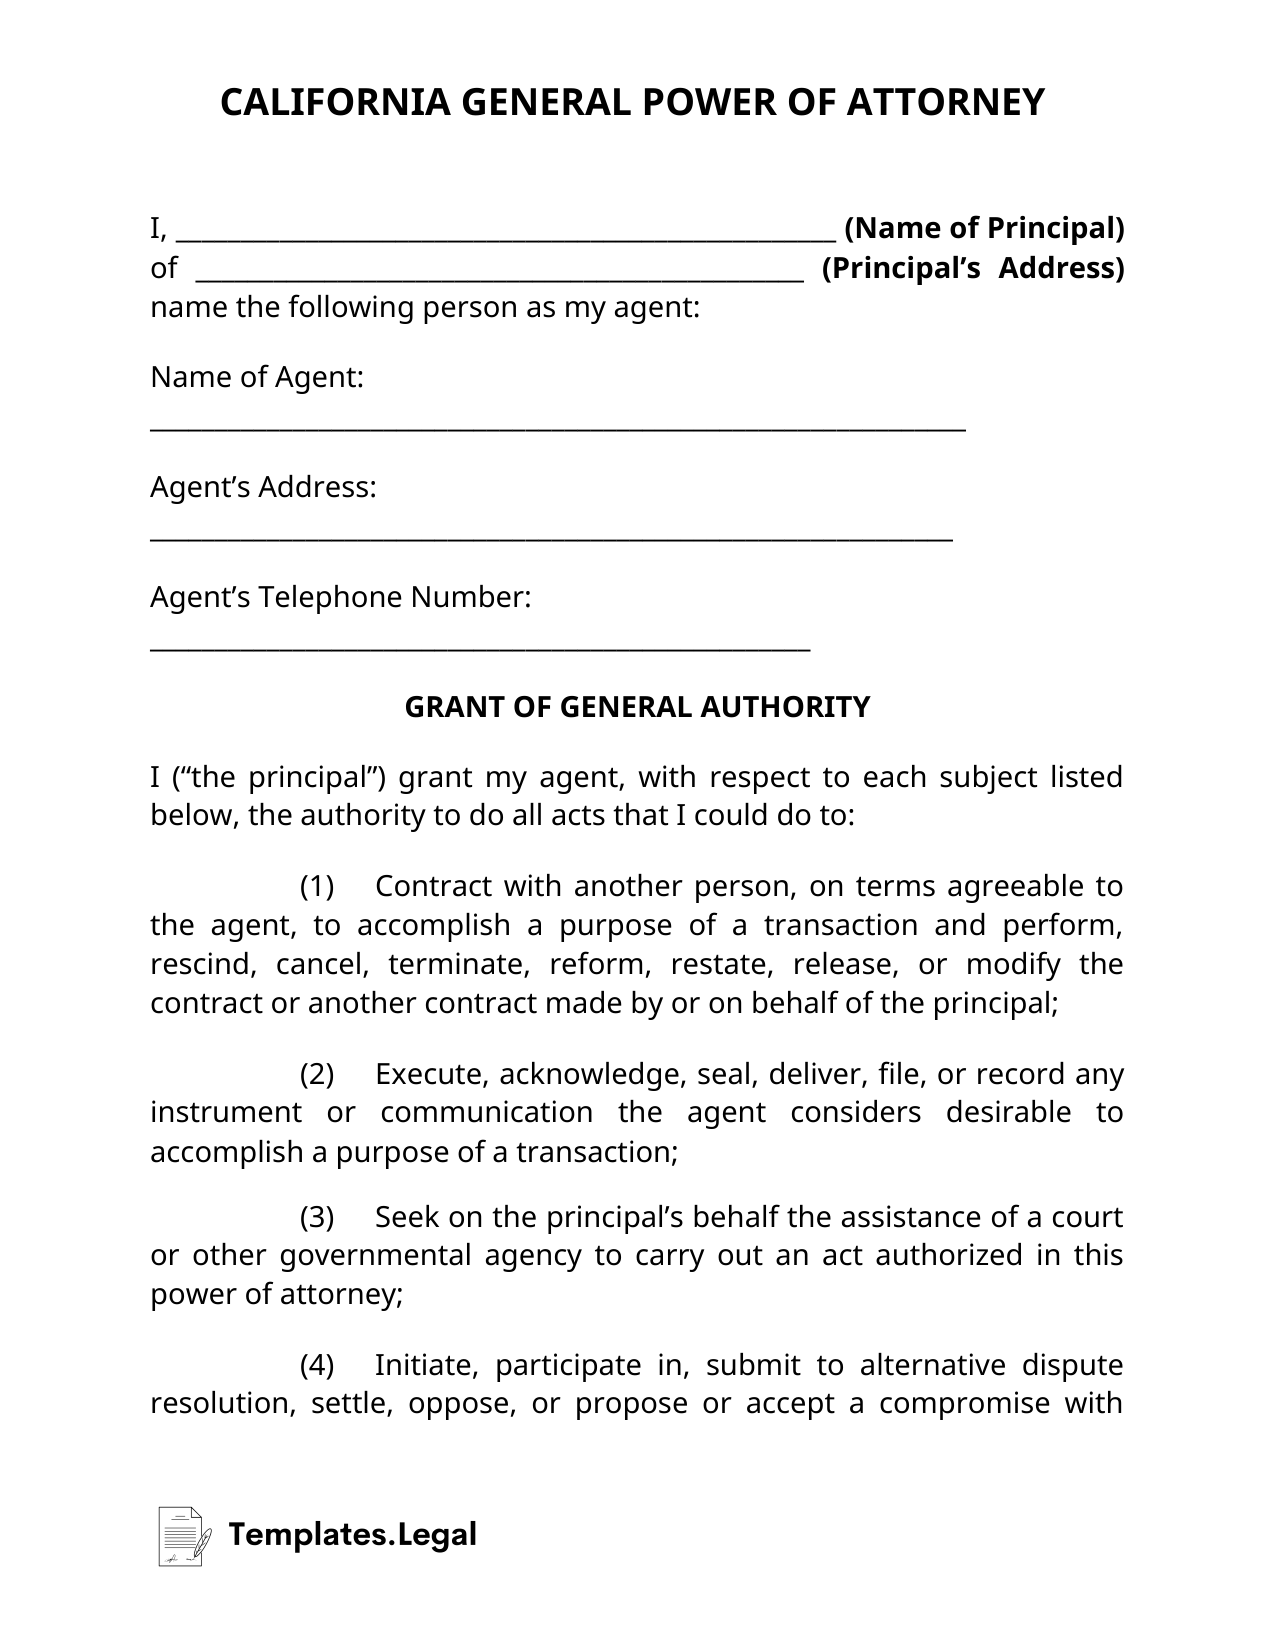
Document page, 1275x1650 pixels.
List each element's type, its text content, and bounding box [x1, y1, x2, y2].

text I, ___________________________________________________ (Name of Principal) of _______________________________________________ (Principal’s Address) name the following person as my agent: [150, 207, 1125, 326]
list Seek on the principal’s behalf the assistance of a court or other governmental agency to carry out an act authorized in this power of attorney; [150, 1196, 1125, 1313]
list Initiate, participate in, submit to alternative dispute resolution, settle, oppose, or propose or accept a compromise with [150, 1344, 1125, 1422]
list Contract with another person, on terms agreeable to the agent, to accomplish a purpose of a transaction and perform, rescind, cancel, terminate, reform, restate, release, or modify the contract or another contract made by or on behalf of the principal; [150, 865, 1125, 1022]
list Execute, acknowledge, seal, deliver, file, or record any instrument or communication the agent considers desirable to accomplish a purpose of a transaction; [150, 1053, 1125, 1171]
text I (“the principal”) grant my agent, with respect to each subject listed below, the authority to do all acts that I could do to: [150, 756, 1125, 834]
text Name of Agent: _______________________________________________________________ [150, 356, 1125, 436]
text CALIFORNIA GENERAL POWER OF ATTORNEY [150, 75, 1125, 126]
text GRANT OF GENERAL AUTHORITY [150, 686, 1125, 726]
text Agent’s Telephone Number: ___________________________________________________ [150, 577, 1125, 656]
text Agent’s Address: ______________________________________________________________ [150, 467, 1125, 546]
